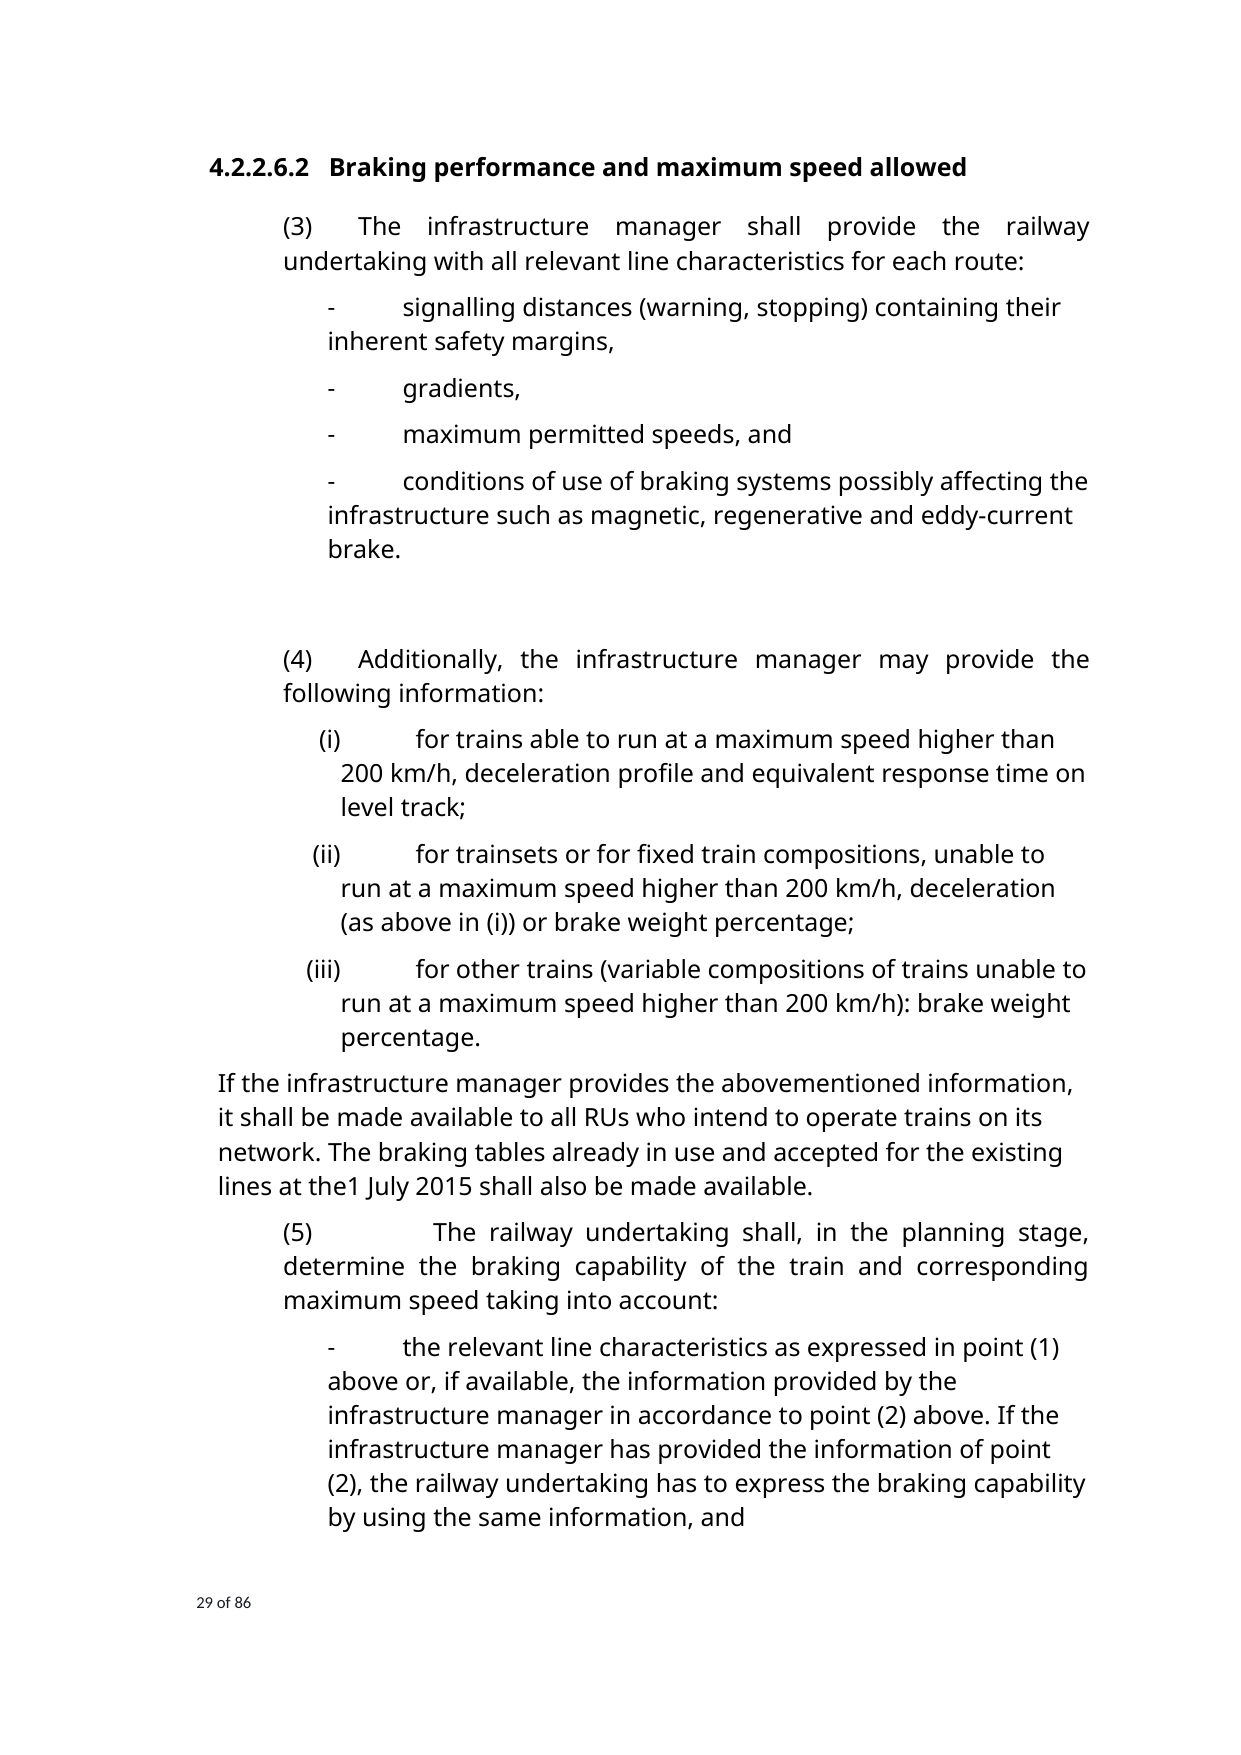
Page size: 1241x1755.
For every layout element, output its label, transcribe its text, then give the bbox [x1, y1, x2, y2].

list Additionally, the infrastructure manager may provide the following information: [283, 641, 1090, 709]
list for other trains (variable compositions of trains unable to run at a maximum speed higher than 200 km/h): brake weight percentage. [340, 951, 1090, 1053]
list conditions of use of braking systems possibly affecting the infrastructure such as magnetic, regenerative and eddy-current brake. [327, 463, 1090, 566]
list signalling distances (warning, stopping) containing their inherent safety margins, [327, 290, 1090, 358]
list The railway undertaking shall, in the planning stage, determine the braking capability of the train and corresponding maximum speed taking into account: [283, 1215, 1090, 1317]
list The infrastructure manager shall provide the railway undertaking with all relevant line characteristics for each route: [283, 209, 1090, 277]
text 4.2.2.6.2 Braking performance and maximum speed allowed [209, 150, 1090, 184]
list for trains able to run at a maximum speed higher than 200 km/h, deceleration profile and equivalent response time on level track; [340, 722, 1090, 824]
list gradients, [327, 370, 1090, 404]
text If the infrastructure manager provides the abovementioned information, it shall be made available to all RUs who intend to operate trains on its network. The braking tables already in use and accepted for the existing lines at the1 July 2015 shall also be made available. [218, 1066, 1090, 1202]
list for trainsets or for fixed train compositions, unable to run at a maximum speed higher than 200 km/h, deceleration (as above in (i)) or brake weight percentage; [340, 837, 1090, 939]
list maximum permitted speeds, and [327, 417, 1090, 451]
list the relevant line characteristics as expressed in point (1) above or, if available, the information provided by the infrastructure manager in accordance to point (2) above. If the infrastructure manager has provided the information of point (2), the railway undertaking has to express the braking capability by using the same information, and [327, 1329, 1090, 1534]
